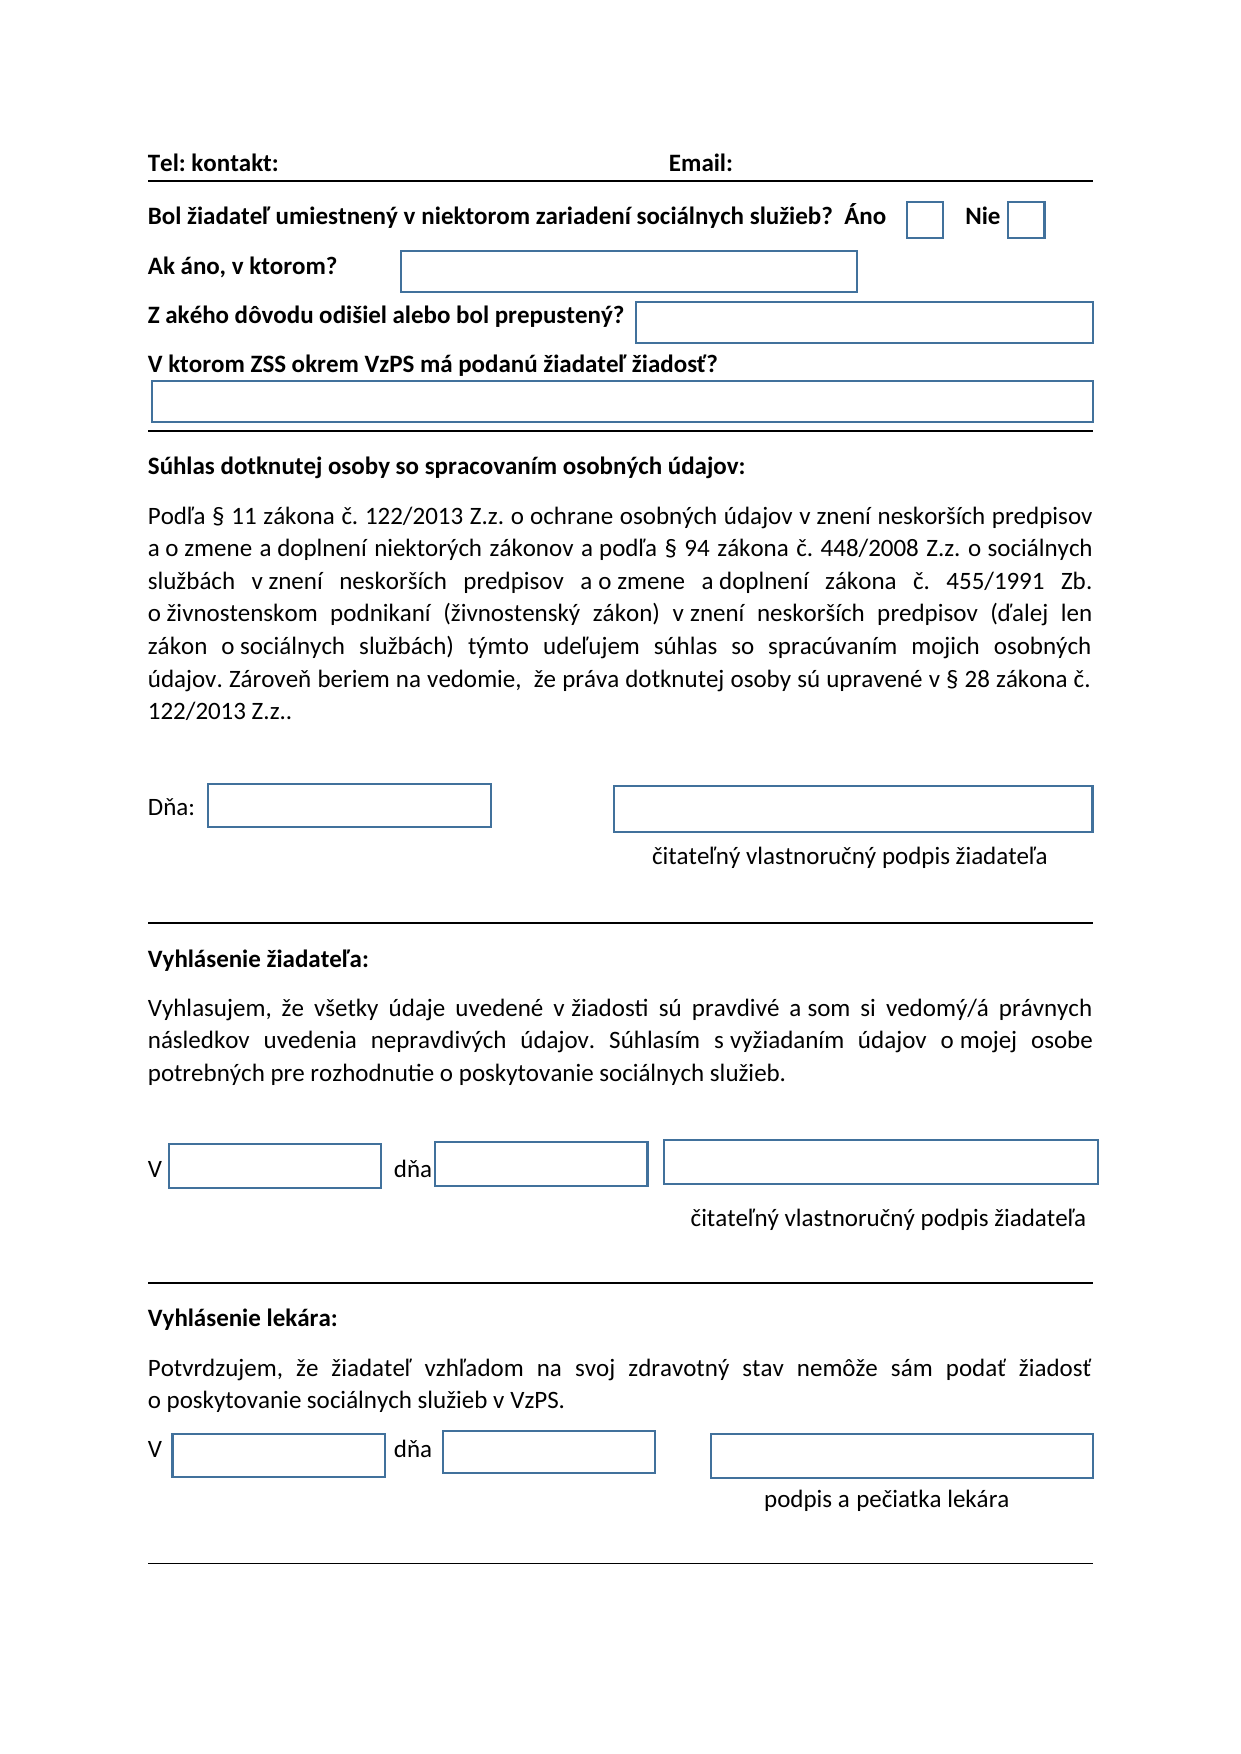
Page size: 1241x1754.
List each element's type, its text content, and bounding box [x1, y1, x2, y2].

text Potvrdzujem, že žiadateľ vzhľadom na svoj zdravotný stav nemôže sám podať žiadosť o poskytovanie sociálnych služieb v VzPS. [148, 1352, 1093, 1415]
text podpis a pečiatka lekára [148, 1483, 1093, 1513]
text Vyhlasujem, že všetky údaje uvedené v žiadosti sú pravdivé a som si vedomý/á právnych následkov uvedenia nepravdivých údajov. Súhlasím s vyžiadaním údajov o mojej osobe potrebných pre rozhodnutie o poskytovanie sociálnych služieb. [148, 992, 1093, 1088]
text Z akého dôvodu odišiel alebo bol prepustený? [148, 299, 1093, 329]
text Nie [944, 201, 1007, 231]
text V [148, 1433, 171, 1464]
text [656, 1433, 710, 1464]
text čitateľný vlastnoručný podpis žiadateľa [148, 841, 1093, 871]
text dňa [382, 1153, 434, 1183]
text Vyhlásenie lekára: [148, 1302, 1093, 1333]
text dňa [386, 1433, 442, 1464]
text Dňa: ........... [148, 791, 207, 822]
text Súhlas dotknutej osoby so spracovaním osobných údajov: [148, 451, 1093, 481]
text čitateľný vlastnoručný podpis žiadateľa [148, 1202, 1093, 1233]
text [649, 1153, 663, 1183]
text [858, 250, 1093, 280]
text Tel: kontakt: Email: [148, 148, 1093, 180]
text V ktorom ZSS okrem VzPS má podanú žiadateľ žiadosť? [148, 348, 1093, 379]
text V [148, 1153, 168, 1183]
text Ak áno, v ktorom? [148, 250, 400, 280]
text Vyhlásenie žiadateľa: [148, 943, 1093, 973]
text Podľa § 11 zákona č. 122/2013 Z.z. o ochrane osobných údajov v znení neskorších predpisov a o zmene a doplnení niektorých zákonov a podľa § 94 zákona č. 448/2008 Z.z. o sociálnych službách v znení neskorších predpisov a o zmene a doplnení zákona č. 455/1991 Zb. o živnostenskom podnikaní (živnostenský zákon) v znení neskorších predpisov (ďalej len zákon o sociálnych službách) týmto udeľujem súhlas so spracúvaním mojich osobných údajov. Zároveň beriem na vedomie, že práva dotknutej osoby sú upravené v § 28 zákona č. 122/2013 Z.z.. [148, 500, 1093, 726]
text Bol žiadateľ umiestnený v niektorom zariadení sociálnych služieb? Áno [148, 201, 906, 231]
text Dňa: ........... [492, 791, 613, 822]
